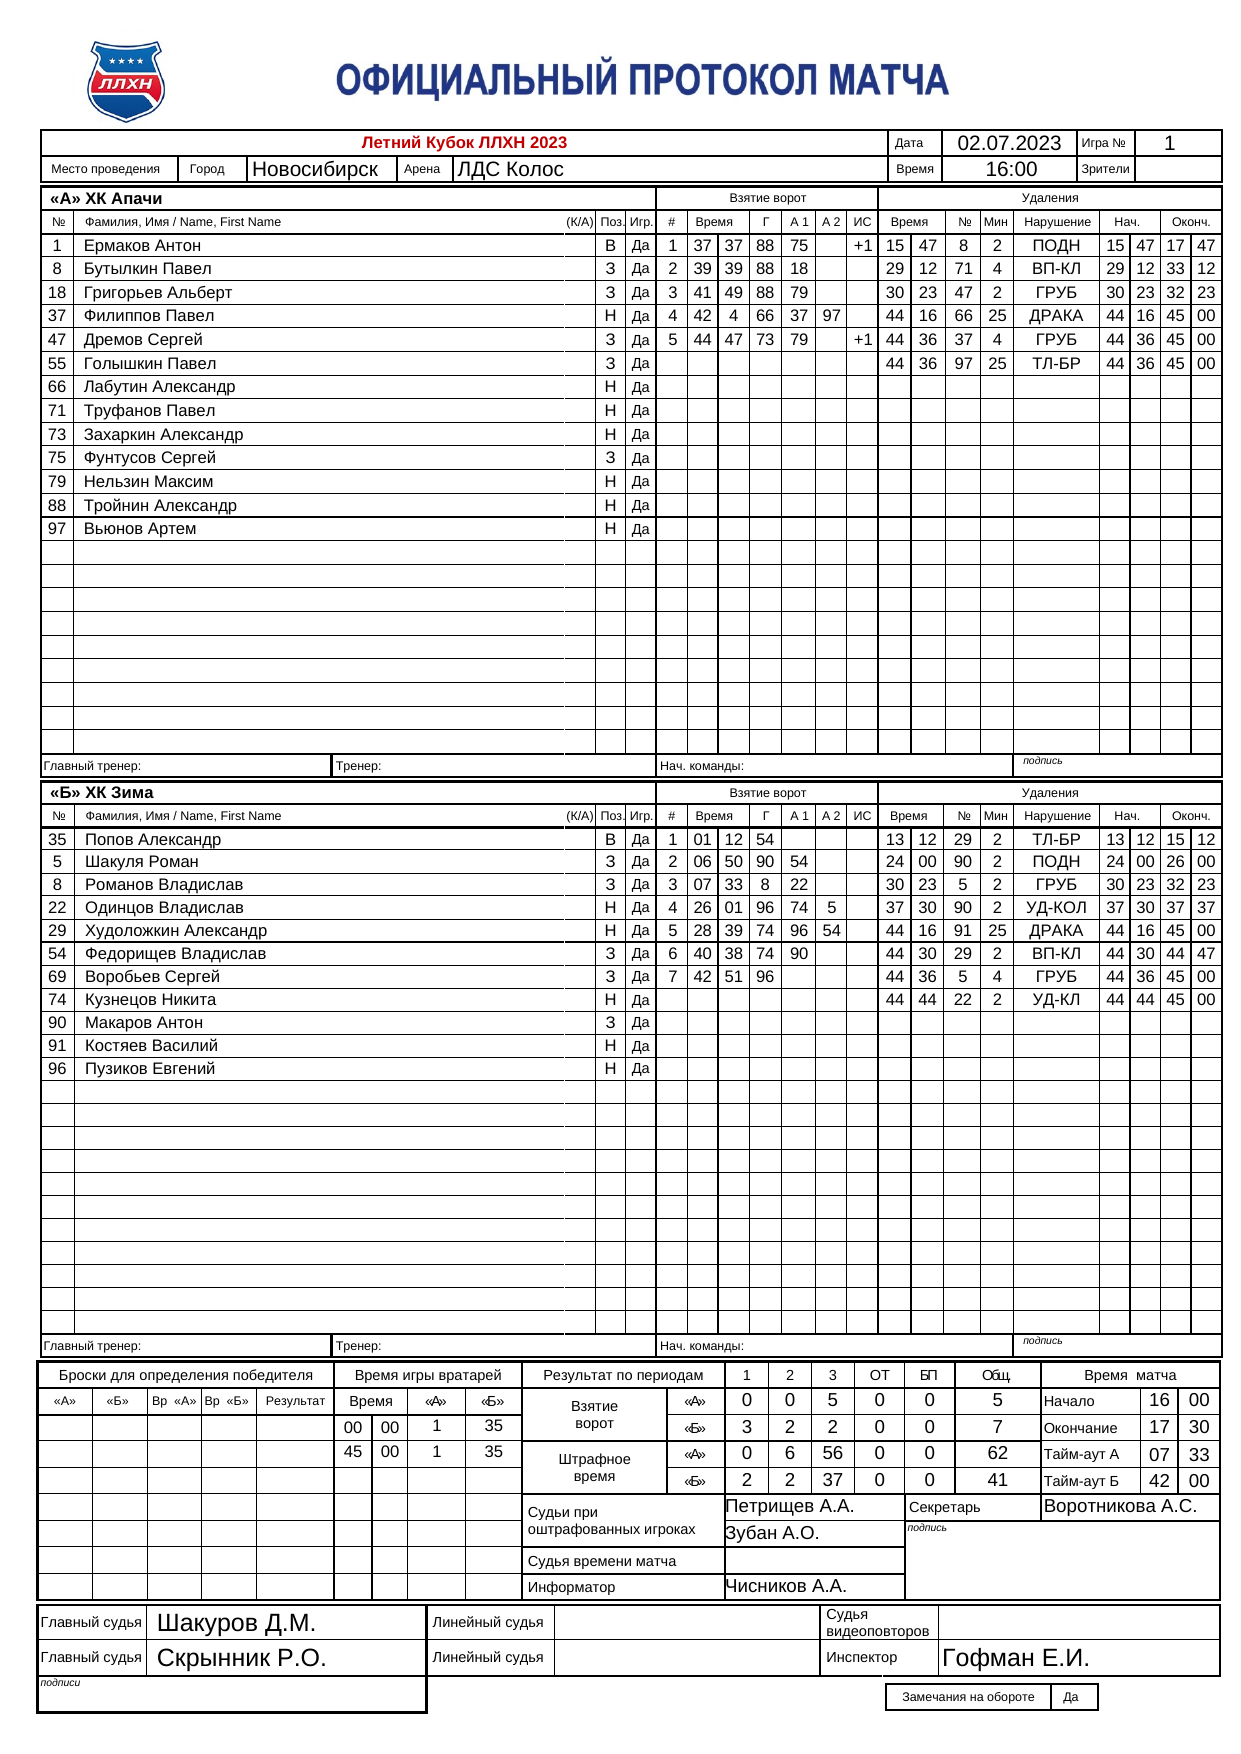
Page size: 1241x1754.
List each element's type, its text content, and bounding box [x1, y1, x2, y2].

table_cell 96 [750, 896, 781, 918]
table_cell [981, 1173, 1013, 1195]
table_cell [847, 1265, 877, 1287]
table_cell [847, 1242, 877, 1264]
table_cell [816, 1311, 846, 1333]
table_cell [719, 1242, 749, 1264]
table_cell 90 [750, 850, 781, 872]
table_cell ГРУБ [1014, 874, 1099, 895]
table_cell Время [879, 211, 945, 233]
table_cell А 1 [782, 211, 815, 233]
table_cell [1192, 518, 1221, 540]
table_cell 1 [408, 1441, 465, 1467]
table_cell [782, 1265, 815, 1287]
table_cell [688, 683, 717, 706]
table_cell [719, 494, 749, 516]
table_cell [912, 1012, 943, 1033]
table_cell [847, 874, 877, 895]
table_cell Да [626, 470, 655, 493]
table_cell [75, 1219, 564, 1241]
table_cell [782, 1104, 815, 1126]
table_cell [944, 1058, 980, 1079]
table_cell [565, 446, 595, 469]
table_cell [1014, 494, 1099, 516]
table_cell 45 [1161, 352, 1190, 374]
table_cell Тренер: [333, 755, 655, 776]
table_cell [847, 612, 877, 634]
table_cell [1131, 518, 1160, 540]
table_cell [148, 1521, 201, 1546]
table_cell [946, 636, 980, 658]
table_cell [816, 470, 846, 493]
table_header ОТ [855, 1363, 904, 1387]
table_cell [1131, 565, 1160, 587]
table_cell [847, 989, 877, 1011]
table_cell [719, 352, 749, 374]
table_cell [657, 399, 687, 422]
table_cell [750, 565, 781, 587]
table_cell [816, 683, 846, 706]
table_cell Информатор [523, 1575, 724, 1599]
table_cell [93, 1416, 147, 1440]
table_cell [816, 328, 846, 351]
table_cell Да [626, 874, 655, 895]
table_cell [657, 612, 687, 634]
table_cell Штрафное время [523, 1442, 666, 1493]
table_cell В [596, 829, 625, 849]
table_cell [816, 1104, 846, 1126]
table_cell [1131, 1196, 1160, 1218]
table_cell [750, 494, 781, 516]
table_cell 00 [1179, 1389, 1219, 1413]
table_cell [782, 1081, 815, 1103]
table_cell 55 [42, 352, 73, 374]
table_cell [1192, 1311, 1221, 1333]
table_cell Н [596, 305, 625, 327]
table_cell Зубан А.О. [726, 1521, 904, 1546]
table_cell [565, 257, 595, 280]
table_cell [981, 1150, 1013, 1172]
table_cell [565, 1058, 595, 1079]
table_cell [42, 707, 73, 729]
table_cell [565, 1012, 595, 1033]
table_cell [719, 1265, 749, 1287]
table_cell 5 [944, 966, 980, 987]
table_cell 0 [905, 1389, 954, 1413]
table_cell [42, 636, 73, 658]
table_cell Бутылкин Павел [74, 257, 564, 280]
table_cell [944, 1012, 980, 1033]
table_cell [1192, 494, 1221, 516]
table_cell 74 [750, 920, 781, 941]
table_cell 00 [1131, 850, 1160, 872]
table_cell [1131, 541, 1160, 564]
table_cell [1161, 636, 1190, 658]
table_cell [782, 399, 815, 422]
table_cell [1131, 730, 1160, 753]
table_cell [565, 328, 595, 351]
table_cell Секретарь [906, 1495, 1040, 1520]
table_cell ВП-КЛ [1014, 943, 1099, 964]
table_cell 2 [657, 850, 687, 872]
table_cell 33 [719, 874, 749, 895]
table_cell [688, 1242, 717, 1264]
table_cell 30 [879, 281, 910, 303]
table_cell [466, 1468, 521, 1493]
table_cell [782, 636, 815, 658]
table_cell [657, 989, 687, 1011]
table_header 3 [812, 1363, 854, 1387]
table_cell [719, 1173, 749, 1195]
table_cell [565, 470, 595, 493]
table_cell Григорьев Альберт [74, 281, 564, 303]
table_cell [879, 1035, 910, 1057]
table_cell [257, 1468, 333, 1493]
table_cell [657, 352, 687, 374]
table_cell 90 [42, 1012, 74, 1033]
table_cell [816, 943, 846, 964]
table_cell 37 [1192, 896, 1221, 918]
table_cell [408, 1468, 465, 1493]
table_cell [1192, 1196, 1221, 1218]
table_cell [1100, 730, 1129, 753]
table_cell 47 [1192, 235, 1221, 256]
table_cell 29 [944, 829, 980, 849]
table_cell [42, 1127, 74, 1149]
table_cell [750, 470, 781, 493]
table_cell [816, 494, 846, 516]
table_cell [688, 565, 717, 587]
table_cell [719, 376, 749, 398]
table_cell [816, 612, 846, 634]
table_cell [202, 1416, 256, 1440]
table_header Броски для определения победителя [39, 1363, 333, 1387]
table_cell 18 [782, 257, 815, 280]
table_cell 97 [946, 352, 980, 374]
table_cell Г [750, 805, 781, 826]
table_cell 12 [912, 829, 943, 849]
table_cell [202, 1441, 256, 1467]
table_cell [688, 707, 717, 729]
table_cell Тренер: [333, 1335, 655, 1356]
table_cell [719, 1311, 749, 1333]
table_cell [1161, 1081, 1190, 1103]
table_cell [93, 1494, 147, 1520]
table_cell [1131, 376, 1160, 398]
table_cell [565, 1127, 595, 1149]
table_cell [1192, 659, 1221, 682]
table_cell [782, 1242, 815, 1264]
table_cell [75, 1196, 564, 1218]
table_cell [847, 399, 877, 422]
table_cell [879, 1242, 910, 1264]
table_cell [847, 659, 877, 682]
table_cell [42, 730, 73, 753]
table_cell [1014, 1150, 1099, 1172]
table_cell [1161, 1242, 1190, 1264]
table_cell [1161, 446, 1190, 469]
table_cell Худоложкин Александр [75, 920, 564, 941]
table_cell [1100, 470, 1129, 493]
table_cell [93, 1574, 147, 1599]
table_cell [565, 850, 595, 872]
table_cell Линейный судья [428, 1640, 554, 1675]
table_cell [879, 1012, 910, 1033]
table_cell [750, 352, 781, 374]
table_cell Филиппов Павел [74, 305, 564, 327]
table_cell 6 [769, 1442, 811, 1467]
table_cell Мин [981, 805, 1013, 826]
table_cell [782, 352, 815, 374]
table_cell [782, 423, 815, 445]
table_cell [847, 1173, 877, 1195]
table_cell 36 [912, 352, 945, 374]
table_cell [944, 1265, 980, 1287]
table_header Удаления [879, 188, 1221, 209]
table_cell [596, 1242, 625, 1264]
table_cell 88 [750, 257, 781, 280]
table_cell [816, 1265, 846, 1287]
table_cell ДРАКА [1014, 920, 1099, 941]
table_cell [565, 612, 595, 634]
table_cell 90 [782, 943, 815, 964]
table_cell 00 [1179, 1468, 1219, 1493]
table_cell 73 [42, 423, 73, 445]
table_cell [719, 1150, 749, 1172]
table_cell 2 [981, 896, 1013, 918]
table_cell # [657, 211, 687, 233]
table_cell № [946, 211, 980, 233]
table_cell [1161, 470, 1190, 493]
table_cell [782, 541, 815, 564]
table_cell Да [626, 896, 655, 918]
table_cell [912, 1081, 943, 1103]
table_cell [1014, 683, 1099, 706]
table_cell [847, 541, 877, 564]
table_cell [1161, 494, 1190, 516]
table_cell Тайм-аут А [1042, 1441, 1140, 1467]
table_cell [1192, 1173, 1221, 1195]
table_cell Инспектор [821, 1640, 938, 1675]
table_cell подпись [906, 1522, 1219, 1599]
table_cell 06 [688, 850, 717, 872]
table_cell 54 [782, 850, 815, 872]
table_cell [816, 565, 846, 587]
table_cell З [596, 874, 625, 895]
table_cell 3 [657, 874, 687, 895]
table_cell 30 [1179, 1415, 1219, 1440]
table_cell 44 [879, 989, 910, 1011]
table_cell 29 [1100, 257, 1129, 280]
table_cell [879, 518, 910, 540]
table_cell [565, 636, 595, 658]
table_cell [1131, 683, 1160, 706]
table_cell [565, 1242, 595, 1264]
table_cell [879, 588, 910, 611]
table_cell [946, 683, 980, 706]
table_cell [1192, 1219, 1221, 1241]
table_cell 39 [719, 920, 749, 941]
table_cell [565, 518, 595, 540]
table_cell [750, 1104, 781, 1126]
table_cell [847, 730, 877, 753]
table_cell 66 [946, 305, 980, 327]
table_cell [657, 376, 687, 398]
table_cell [565, 896, 595, 918]
table_cell [981, 659, 1013, 682]
table_cell 4 [657, 896, 687, 918]
table_cell 49 [719, 281, 749, 303]
table_cell [879, 376, 910, 398]
table_cell В [596, 235, 625, 256]
table_cell [1131, 1081, 1160, 1103]
table_cell [719, 541, 749, 564]
table_cell [1014, 565, 1099, 587]
table_cell 2 [981, 850, 1013, 872]
table_cell [981, 1081, 1013, 1103]
table_cell 44 [879, 920, 910, 941]
table_cell [847, 920, 877, 941]
table_cell Н [596, 896, 625, 918]
table_cell [847, 281, 877, 303]
table_cell [408, 1494, 465, 1520]
table_cell [981, 588, 1013, 611]
table_cell [1100, 399, 1129, 422]
table_cell [912, 1127, 943, 1149]
table_cell [750, 399, 781, 422]
table_cell 79 [782, 281, 815, 303]
table_cell 07 [688, 874, 717, 895]
table_cell [1131, 494, 1160, 516]
table_cell [148, 1468, 201, 1493]
table_cell 00 [1192, 850, 1221, 872]
table_cell [688, 659, 717, 682]
table_cell Костяев Василий [75, 1035, 564, 1057]
table_cell [847, 518, 877, 540]
table_cell 00 [1192, 920, 1221, 941]
table_cell [75, 1081, 564, 1103]
table_cell 39 [688, 257, 717, 280]
table_cell [1014, 518, 1099, 540]
table_cell [946, 541, 980, 564]
table_cell [626, 1242, 655, 1264]
table_cell Н [596, 470, 625, 493]
table_cell ТЛ-БР [1014, 829, 1099, 849]
table_cell [946, 399, 980, 422]
table_cell Главный судья [39, 1606, 146, 1639]
table_cell [719, 399, 749, 422]
table_cell [335, 1574, 371, 1599]
table_cell [148, 1416, 201, 1440]
table_cell 36 [912, 966, 943, 987]
table_cell «Б » [466, 1389, 521, 1413]
table_cell УД-КЛ [1014, 989, 1099, 1011]
table_cell [657, 1173, 687, 1195]
table_cell [981, 1012, 1013, 1033]
table_cell [408, 1547, 465, 1573]
table_cell Н [596, 1035, 625, 1057]
table_cell [596, 1127, 625, 1149]
table_cell [657, 541, 687, 564]
table_cell Да [626, 920, 655, 941]
table_cell [879, 541, 910, 564]
table_cell [946, 612, 980, 634]
table_cell [1014, 1242, 1099, 1264]
table_cell [1161, 730, 1190, 753]
table_cell [1014, 399, 1099, 422]
table_cell «А» [39, 1389, 92, 1413]
table_cell [148, 1574, 201, 1599]
table_cell [202, 1494, 256, 1520]
table_cell [816, 399, 846, 422]
table_cell [626, 1104, 655, 1126]
table_cell [565, 683, 595, 706]
table_cell [596, 1311, 625, 1333]
table_cell [1161, 518, 1190, 540]
table_cell [626, 1265, 655, 1287]
table_cell Новосибирск [248, 157, 396, 181]
table_cell 30 [1100, 874, 1129, 895]
table_cell подписи [39, 1677, 425, 1711]
table_cell [944, 1173, 980, 1195]
table_cell [750, 1288, 781, 1310]
table_cell 1 [408, 1416, 465, 1440]
table_cell 35 [466, 1441, 521, 1467]
table_cell [847, 423, 877, 445]
table_header «А» ХК Апачи [42, 188, 655, 209]
table_cell [879, 1288, 910, 1310]
table_cell 8 [750, 874, 781, 895]
table_cell [816, 1242, 846, 1264]
table_header Результат по периодам [523, 1363, 724, 1387]
table_cell [946, 446, 980, 469]
table_cell [912, 518, 945, 540]
table_header «Б» ХК Зима [42, 783, 655, 803]
table_cell [847, 352, 877, 374]
table_cell [847, 305, 877, 327]
table_cell Да [626, 1035, 655, 1057]
table_cell [750, 730, 781, 753]
table_cell [879, 1173, 910, 1195]
table_cell [816, 1127, 846, 1149]
table_cell [1161, 1173, 1190, 1195]
table_cell Одинцов Владислав [75, 896, 564, 918]
table_cell [39, 1416, 92, 1440]
table_cell [1100, 1150, 1129, 1172]
table_cell [1100, 588, 1129, 611]
table_cell Да [626, 829, 655, 849]
table_cell 41 [956, 1468, 1040, 1493]
table_cell Шакуля Роман [75, 850, 564, 872]
table_cell [202, 1574, 256, 1599]
table_cell 30 [1131, 896, 1160, 918]
table_cell З [596, 966, 625, 987]
table_cell [1099, 1682, 1220, 1711]
table_cell [1192, 399, 1221, 422]
table_cell 54 [750, 829, 781, 849]
table_cell 71 [42, 399, 73, 422]
table_cell [565, 399, 595, 422]
table_cell Кузнецов Никита [75, 989, 564, 1011]
table_cell 25 [981, 305, 1013, 327]
table_cell [39, 1547, 92, 1573]
table_cell 0 [855, 1415, 904, 1440]
table_cell Да [626, 966, 655, 987]
table_cell Вр «Б» [202, 1389, 256, 1413]
table_cell № [944, 805, 980, 826]
table_cell 44 [1161, 943, 1190, 964]
table_cell 96 [42, 1058, 74, 1079]
table_cell [981, 1288, 1013, 1310]
table_cell [816, 1081, 846, 1103]
table_cell Время [335, 1389, 407, 1413]
table_cell [42, 588, 73, 611]
table_cell [816, 518, 846, 540]
table_cell [816, 636, 846, 658]
table_cell Да [626, 989, 655, 1011]
table_cell [750, 989, 781, 1011]
table_cell [883, 1677, 1220, 1681]
table_cell [596, 1104, 625, 1126]
table_cell [626, 565, 655, 587]
table_cell [847, 1311, 877, 1333]
table_cell [879, 612, 910, 634]
table_cell [75, 1150, 564, 1172]
table_cell [816, 1150, 846, 1172]
table_cell «Б» [668, 1415, 724, 1440]
table_cell 1 [657, 829, 687, 849]
table_cell [782, 1219, 815, 1241]
table_cell [688, 1150, 717, 1172]
table_cell [1192, 1058, 1221, 1079]
table_cell [565, 494, 595, 516]
table_cell Да [626, 235, 655, 256]
table_cell 75 [42, 446, 73, 469]
table_cell [626, 1311, 655, 1333]
table_cell [912, 399, 945, 422]
table_cell 96 [750, 966, 781, 987]
table_cell [912, 683, 945, 706]
table_cell [1192, 1127, 1221, 1149]
table_cell [1161, 1196, 1190, 1218]
table_cell Воробьев Сергей [75, 966, 564, 987]
table_cell [782, 966, 815, 987]
table_cell 13 [879, 829, 910, 849]
table_cell 36 [912, 328, 945, 351]
table_cell [1100, 1265, 1129, 1287]
table_cell 44 [912, 989, 943, 1011]
table_cell [750, 1058, 781, 1079]
table_cell Нарушение [1014, 805, 1099, 826]
table_cell 25 [981, 352, 1013, 374]
table_cell [1014, 1012, 1099, 1033]
table_cell [847, 896, 877, 918]
table_cell [373, 1468, 407, 1493]
table_cell [944, 1288, 980, 1310]
table_cell 12 [1192, 829, 1221, 849]
table_cell [719, 1012, 749, 1033]
table_cell [1192, 1150, 1221, 1172]
table_cell 45 [1161, 966, 1190, 987]
table_cell [944, 1035, 980, 1057]
table_cell [847, 1196, 877, 1218]
table_cell 12 [1131, 257, 1160, 280]
table_cell 12 [1192, 257, 1221, 280]
table_cell 22 [944, 989, 980, 1011]
table_cell [879, 399, 910, 422]
table_cell 56 [812, 1442, 854, 1467]
table_cell [1161, 683, 1190, 706]
table_cell Тройнин Александр [74, 494, 564, 516]
table_cell [782, 1196, 815, 1218]
table_cell +1 [847, 328, 877, 351]
table_cell ИС [847, 805, 877, 826]
table_header Удаления [879, 783, 1221, 803]
table_cell 2 [769, 1415, 811, 1440]
table_cell [879, 1104, 910, 1126]
table_cell [1161, 612, 1190, 634]
table_cell Нач. команды: [657, 755, 1012, 776]
table_cell [39, 1574, 92, 1599]
table_cell [1161, 1150, 1190, 1172]
table_cell [1192, 730, 1221, 753]
table_cell 66 [42, 376, 73, 398]
table_cell 12 [1131, 829, 1160, 849]
table_cell [946, 423, 980, 445]
table_cell [879, 1058, 910, 1079]
table_cell [816, 850, 846, 872]
table_cell 0 [769, 1389, 811, 1413]
table_cell 26 [688, 896, 717, 918]
table_cell [981, 730, 1013, 753]
table_cell [688, 1058, 717, 1079]
table_cell 8 [42, 257, 73, 280]
table_cell З [596, 281, 625, 303]
table_cell [1014, 1265, 1099, 1287]
table_cell [657, 707, 687, 729]
table_cell [782, 470, 815, 493]
table_cell [335, 1494, 371, 1520]
table_cell [946, 470, 980, 493]
table_cell [1161, 659, 1190, 682]
table_cell 0 [855, 1442, 904, 1467]
table_header Замечания на обороте [887, 1685, 1050, 1709]
table_cell [555, 1640, 819, 1675]
table_cell 30 [912, 896, 943, 918]
table_cell 35 [42, 829, 74, 849]
table_cell [1014, 1081, 1099, 1103]
table_cell «Б» [93, 1389, 147, 1413]
table_cell 66 [750, 305, 781, 327]
table_cell [42, 1265, 74, 1287]
table_cell [847, 565, 877, 587]
table_cell [750, 1196, 781, 1218]
table_cell [719, 588, 749, 611]
table_cell [1161, 423, 1190, 445]
table_cell 00 [335, 1416, 371, 1440]
table_cell [1100, 636, 1129, 658]
table_cell [981, 494, 1013, 516]
table_cell [782, 1127, 815, 1149]
table_cell 74 [42, 989, 74, 1011]
table_cell [946, 565, 980, 587]
table_cell 50 [719, 850, 749, 872]
table_cell [750, 518, 781, 540]
table_cell [1192, 446, 1221, 469]
table_cell Оконч. [1161, 805, 1221, 826]
table_cell [596, 612, 625, 634]
table_cell [1014, 446, 1099, 469]
table_cell 0 [905, 1442, 954, 1467]
table_cell [946, 494, 980, 516]
table_header 1 [1136, 131, 1221, 155]
table_cell 90 [944, 850, 980, 872]
table_cell [750, 423, 781, 445]
table_cell [847, 1288, 877, 1310]
table_cell [596, 1219, 625, 1241]
table_cell [750, 1127, 781, 1149]
table_cell [565, 281, 595, 303]
table_cell [847, 707, 877, 729]
table_cell [626, 659, 655, 682]
table_header 02.07.2023 [943, 131, 1076, 155]
table_cell 1 [42, 235, 73, 256]
table_cell Главный судья [39, 1640, 146, 1675]
table_cell 37 [946, 328, 980, 351]
table_cell [74, 541, 564, 564]
table_cell [1192, 612, 1221, 634]
table_cell Петрищев А.А. [726, 1495, 904, 1520]
table_header Взятие ворот [657, 188, 877, 209]
table_cell 32 [1161, 281, 1190, 303]
table_cell Воротникова А.С. [1042, 1495, 1219, 1520]
table_cell [847, 683, 877, 706]
table_cell 12 [719, 829, 749, 849]
table_cell 44 [1100, 352, 1129, 374]
table_cell [912, 470, 945, 493]
table_cell [750, 683, 781, 706]
table_cell [688, 1104, 717, 1126]
table_cell Время [688, 805, 749, 826]
table_cell [42, 1081, 74, 1103]
table_cell [688, 376, 717, 398]
table_cell «А» [668, 1389, 724, 1413]
table_cell 44 [879, 305, 910, 327]
table_cell [1131, 1265, 1160, 1287]
table_cell Арена [398, 157, 452, 181]
table_cell [816, 730, 846, 753]
table_cell 3 [726, 1415, 768, 1440]
table_cell [657, 588, 687, 611]
table_cell 42 [688, 966, 717, 987]
table_cell 07 [1141, 1441, 1177, 1467]
table_cell [847, 636, 877, 658]
table_cell 01 [688, 829, 717, 849]
table_cell 2 [981, 943, 1013, 964]
table_cell [74, 588, 564, 611]
table_cell 88 [750, 281, 781, 303]
table_cell [657, 1058, 687, 1079]
table_cell [565, 541, 595, 564]
table_cell [1161, 399, 1190, 422]
table_cell «Б» [668, 1468, 724, 1493]
table_cell [847, 1081, 877, 1103]
table_cell 8 [42, 874, 74, 895]
table_cell [42, 1173, 74, 1195]
table_cell [626, 1081, 655, 1103]
table_cell [688, 399, 717, 422]
table_cell [565, 730, 595, 753]
table_cell [847, 1035, 877, 1057]
table_cell [596, 683, 625, 706]
table_cell [74, 707, 564, 729]
table_cell [912, 612, 945, 634]
table_cell [879, 1127, 910, 1149]
picture [5, 28, 1179, 129]
table_cell 30 [1131, 943, 1160, 964]
table_cell 44 [879, 352, 910, 374]
table_cell Фунтусов Сергей [74, 446, 564, 469]
table_header Взятие ворот [657, 783, 877, 803]
table_cell [1131, 1035, 1160, 1057]
table_cell [596, 588, 625, 611]
table_cell [42, 1311, 74, 1333]
table_cell [657, 1219, 687, 1241]
table_cell [782, 683, 815, 706]
table_cell 44 [879, 328, 910, 351]
table_cell 5 [944, 874, 980, 895]
table_cell [1014, 1219, 1099, 1241]
table_cell [816, 1058, 846, 1079]
table_cell [1014, 1288, 1099, 1310]
table_cell # [657, 805, 687, 826]
table_cell Да [626, 1058, 655, 1079]
table_cell 44 [1100, 328, 1129, 351]
table_cell 45 [1161, 989, 1190, 1011]
table_cell [879, 1081, 910, 1103]
table_cell [74, 636, 564, 658]
table_cell 29 [944, 943, 980, 964]
table_cell [912, 1104, 943, 1126]
table_cell 23 [1131, 281, 1160, 303]
table_cell Н [596, 423, 625, 445]
table_cell [202, 1521, 256, 1546]
table_cell [657, 565, 687, 587]
table_cell 23 [912, 874, 943, 895]
table_cell [719, 612, 749, 634]
table_cell [1192, 683, 1221, 706]
table_cell [688, 1081, 717, 1103]
table_cell 44 [1131, 989, 1160, 1011]
table_cell 74 [750, 943, 781, 964]
table_cell [750, 612, 781, 634]
table_cell 37 [719, 235, 749, 256]
table_cell ГРУБ [1014, 328, 1099, 351]
table_cell Романов Владислав [75, 874, 564, 895]
table_cell [1131, 1058, 1160, 1079]
table_cell [879, 707, 910, 729]
table_cell [816, 235, 846, 256]
table_cell 18 [42, 281, 73, 303]
table_cell [816, 352, 846, 374]
table_cell Город [179, 157, 246, 181]
table_cell 40 [688, 943, 717, 964]
table_cell [750, 1219, 781, 1241]
table_cell Да [626, 352, 655, 374]
table_cell [657, 1035, 687, 1057]
table_header Время игры вратарей [335, 1363, 521, 1387]
table_cell [466, 1494, 521, 1520]
table_cell 29 [879, 257, 910, 280]
table_cell [1100, 376, 1129, 398]
table_cell [466, 1574, 521, 1599]
table_cell [719, 989, 749, 1011]
table_cell [1192, 636, 1221, 658]
table_cell 36 [1131, 352, 1160, 374]
table_cell [257, 1547, 333, 1573]
table_cell [565, 423, 595, 445]
table_cell [39, 1441, 92, 1467]
table_cell [1100, 1196, 1129, 1218]
table_cell [912, 707, 945, 729]
table_cell З [596, 257, 625, 280]
table_cell [75, 1288, 564, 1310]
table_cell [981, 1311, 1013, 1333]
table_cell [1014, 541, 1099, 564]
table_cell [1161, 1288, 1190, 1310]
table_cell [626, 1288, 655, 1310]
table_cell [1131, 470, 1160, 493]
table_cell 0 [726, 1389, 768, 1413]
table_cell Нач. [1100, 211, 1160, 233]
table_cell [847, 1058, 877, 1079]
table_cell 16 [912, 305, 945, 327]
table_cell [75, 1127, 564, 1149]
table_cell Н [596, 920, 625, 941]
table_cell 4 [981, 328, 1013, 351]
table_cell [1100, 1288, 1129, 1310]
table_cell 23 [1131, 874, 1160, 895]
table_cell 37 [879, 896, 910, 918]
table_cell [719, 518, 749, 540]
table_cell [1161, 1265, 1190, 1287]
table_cell Фамилия, Имя / Name, First Name [75, 805, 565, 826]
table_cell Н [596, 989, 625, 1011]
table_cell 0 [905, 1415, 954, 1440]
table_cell 23 [1192, 874, 1221, 895]
table_cell [1014, 636, 1099, 658]
table_cell № [42, 211, 73, 233]
table_cell [719, 1127, 749, 1149]
table_cell 79 [782, 328, 815, 351]
table_cell 5 [657, 328, 687, 351]
table_cell [1131, 588, 1160, 611]
table_cell [981, 1035, 1013, 1057]
table_cell [1014, 423, 1099, 445]
table_cell [565, 305, 595, 327]
table_cell Время [688, 211, 749, 233]
table_cell [1192, 707, 1221, 729]
table_cell 16:00 [943, 157, 1076, 181]
table_cell Н [596, 494, 625, 516]
table_cell 2 [981, 874, 1013, 895]
table_cell [1192, 541, 1221, 564]
table_cell [1161, 541, 1190, 564]
table_cell Н [596, 1058, 625, 1079]
table_cell [1131, 612, 1160, 634]
table_cell Н [596, 518, 625, 540]
table_cell [912, 1035, 943, 1057]
table_cell [981, 1058, 1013, 1079]
table_cell 47 [946, 281, 980, 303]
table_cell [1100, 1242, 1129, 1264]
table_cell [981, 636, 1013, 658]
table_cell [912, 659, 945, 682]
table_cell Главный тренер: [42, 1335, 330, 1356]
table_cell 44 [879, 943, 910, 964]
table_cell 37 [1100, 896, 1129, 918]
table_cell [981, 1127, 1013, 1149]
table_cell 5 [657, 920, 687, 941]
table_cell [847, 850, 877, 872]
table_cell [719, 446, 749, 469]
table_cell [555, 1606, 819, 1639]
table_cell [750, 1012, 781, 1033]
table_cell [981, 541, 1013, 564]
table_cell [657, 730, 687, 753]
table_cell [1014, 707, 1099, 729]
table_cell [912, 494, 945, 516]
table_cell 00 [912, 850, 943, 872]
table_cell Да [626, 281, 655, 303]
table_cell Зрители [1078, 157, 1134, 181]
table_cell 00 [1192, 328, 1221, 351]
table_cell +1 [847, 235, 877, 256]
table_cell 97 [816, 305, 846, 327]
table_cell [816, 1173, 846, 1195]
table_cell [148, 1547, 201, 1573]
table_cell [42, 1104, 74, 1126]
table_cell [565, 1288, 595, 1310]
table_cell [981, 612, 1013, 634]
table_cell [74, 565, 564, 587]
table_cell [944, 1081, 980, 1103]
table_cell [565, 1265, 595, 1287]
table_cell [688, 1265, 717, 1287]
table_cell «А» [668, 1442, 724, 1467]
table_cell 30 [1100, 281, 1129, 303]
table_cell [688, 636, 717, 658]
table_cell [879, 730, 910, 753]
table_cell [688, 1311, 717, 1333]
table_cell [596, 636, 625, 658]
table_cell [847, 943, 877, 964]
table_cell [719, 683, 749, 706]
table_cell [565, 874, 595, 895]
table_cell (К/А) [565, 805, 595, 826]
table_cell 51 [719, 966, 749, 987]
table_cell 88 [750, 235, 781, 256]
table_cell [1100, 1104, 1129, 1126]
table_cell [912, 423, 945, 445]
table_cell [657, 636, 687, 658]
table_cell [847, 257, 877, 280]
table_cell [782, 1150, 815, 1172]
table_cell [565, 376, 595, 398]
table_cell № [42, 805, 74, 826]
table_cell Гофман Е.И. [939, 1640, 1219, 1675]
table_cell Время [879, 805, 943, 826]
table_cell [912, 446, 945, 469]
table_header 2 [769, 1363, 811, 1387]
table_cell [1100, 1012, 1129, 1033]
table_cell [719, 1288, 749, 1310]
table_cell 00 [1192, 352, 1221, 374]
table_cell ГРУБ [1014, 281, 1099, 303]
table_cell 0 [905, 1468, 954, 1493]
table_cell 37 [782, 305, 815, 327]
table_cell [981, 1242, 1013, 1264]
table_cell Игр. [626, 805, 655, 826]
table_cell 28 [688, 920, 717, 941]
table_cell [981, 1219, 1013, 1241]
table_cell [565, 966, 595, 987]
table_cell Скрынник Р.О. [147, 1640, 425, 1675]
table_cell [750, 1081, 781, 1103]
table_cell [1014, 376, 1099, 398]
table_cell [750, 1150, 781, 1172]
table_cell [719, 707, 749, 729]
table_cell Поз. [596, 805, 625, 826]
table_cell [816, 966, 846, 987]
table_cell [719, 1081, 749, 1103]
table_cell [373, 1574, 407, 1599]
table_cell [719, 470, 749, 493]
table_cell [1161, 707, 1190, 729]
table_cell [944, 1127, 980, 1149]
table_cell [1014, 659, 1099, 682]
table_cell Шакуров Д.М. [147, 1606, 425, 1639]
table_cell [981, 707, 1013, 729]
table_cell Да [626, 1012, 655, 1033]
table_cell 2 [981, 281, 1013, 303]
table_cell [816, 423, 846, 445]
table_cell [1192, 565, 1221, 587]
table_cell [816, 446, 846, 469]
table_cell [688, 470, 717, 493]
table_cell [596, 1173, 625, 1195]
table_cell [688, 494, 717, 516]
table_cell [719, 1196, 749, 1218]
table_cell 91 [944, 920, 980, 941]
table_cell [1192, 588, 1221, 611]
table_cell [719, 730, 749, 753]
table_cell [981, 376, 1013, 398]
table_cell 36 [1131, 328, 1160, 351]
table_cell 45 [1161, 305, 1190, 327]
table_cell 69 [42, 966, 74, 987]
table_cell [944, 1150, 980, 1172]
table_cell 90 [944, 896, 980, 918]
table_cell [626, 636, 655, 658]
table_cell Главный тренер: [42, 755, 330, 776]
table_cell 47 [1192, 943, 1221, 964]
table_cell Макаров Антон [75, 1012, 564, 1033]
table_cell [42, 1288, 74, 1310]
table_cell [981, 446, 1013, 469]
table_cell Да [626, 850, 655, 872]
table_cell [912, 1058, 943, 1079]
table_cell [688, 423, 717, 445]
table_cell [847, 966, 877, 987]
table_cell [879, 423, 910, 445]
table_cell 47 [912, 235, 945, 256]
table_cell 42 [688, 305, 717, 327]
table_cell 44 [688, 328, 717, 351]
table_cell [75, 1242, 564, 1264]
table_cell [912, 1242, 943, 1264]
table_cell [1192, 1288, 1221, 1310]
table_cell Нач. [1100, 805, 1160, 826]
table_cell [946, 707, 980, 729]
table_cell 44 [1100, 920, 1129, 941]
table_cell [626, 612, 655, 634]
table_cell [596, 541, 625, 564]
table_cell [1100, 707, 1129, 729]
table_cell 96 [782, 920, 815, 941]
table_cell [257, 1494, 333, 1520]
table_cell 12 [912, 257, 945, 280]
table_cell [335, 1521, 371, 1546]
table_cell [42, 1150, 74, 1172]
table_cell [782, 730, 815, 753]
table_cell [596, 1150, 625, 1172]
table_cell [1131, 1288, 1160, 1310]
table_cell [596, 565, 625, 587]
table_cell [657, 494, 687, 516]
table_cell [1192, 470, 1221, 493]
table_cell Н [596, 376, 625, 398]
table_cell [657, 1242, 687, 1264]
table_cell Результат [257, 1389, 333, 1413]
table_cell 44 [1100, 989, 1129, 1011]
table_cell [657, 1104, 687, 1126]
table_cell Попов Александр [75, 829, 564, 849]
table_cell [782, 446, 815, 469]
table_cell [1131, 1012, 1160, 1033]
table_cell [816, 1035, 846, 1057]
table_header 1 [726, 1363, 768, 1387]
table_cell 2 [726, 1468, 768, 1493]
table_cell [42, 565, 73, 587]
table_cell 2 [981, 829, 1013, 849]
table_cell [688, 989, 717, 1011]
table_cell 47 [719, 328, 749, 351]
table_cell Г [750, 211, 781, 233]
table_cell [688, 352, 717, 374]
table_cell [39, 1468, 92, 1493]
table_cell 47 [1131, 235, 1160, 256]
table_cell [750, 446, 781, 469]
table_cell [1100, 446, 1129, 469]
table_cell [565, 989, 595, 1011]
table_cell [946, 376, 980, 398]
table_cell [565, 659, 595, 682]
table_cell 30 [912, 943, 943, 964]
table_cell [1192, 1012, 1221, 1033]
table_cell [981, 565, 1013, 587]
table_cell [565, 943, 595, 964]
table_cell 5 [42, 850, 74, 872]
table_cell [1131, 1173, 1160, 1195]
table_cell 32 [1161, 874, 1190, 895]
table_cell З [596, 352, 625, 374]
table_cell [750, 707, 781, 729]
table_cell [750, 1242, 781, 1264]
table_cell 45 [1161, 920, 1190, 941]
table_cell [912, 1288, 943, 1310]
table_cell [1100, 423, 1129, 445]
table_cell Судьи при оштрафованных игроках [523, 1495, 724, 1546]
table_cell Место проведения [42, 157, 177, 181]
table_cell [1192, 1265, 1221, 1287]
table_cell 44 [1100, 305, 1129, 327]
table_cell [596, 1265, 625, 1287]
table_cell 16 [1131, 305, 1160, 327]
table_cell 0 [726, 1442, 768, 1467]
table_cell [565, 1150, 595, 1172]
table_cell [1014, 612, 1099, 634]
table_cell Труфанов Павел [74, 399, 564, 422]
table_cell [565, 235, 595, 256]
table_cell (К/А) [565, 211, 595, 233]
table_cell [879, 494, 910, 516]
table_cell 22 [782, 874, 815, 895]
table_cell Да [626, 518, 655, 540]
table_cell [750, 1311, 781, 1333]
table_cell [1014, 470, 1099, 493]
table_cell [912, 376, 945, 398]
table_cell 54 [42, 943, 74, 964]
table_cell Вьюнов Артем [74, 518, 564, 540]
table_header Да [1052, 1685, 1097, 1709]
table_cell [939, 1606, 1219, 1639]
table_header Дата [889, 131, 941, 155]
table_cell [750, 588, 781, 611]
table_cell [596, 707, 625, 729]
table_cell [408, 1521, 465, 1546]
table_cell [726, 1548, 904, 1573]
table_cell [1131, 1242, 1160, 1264]
table_cell [657, 1081, 687, 1103]
table_cell 23 [912, 281, 945, 303]
table_cell [1161, 1219, 1190, 1241]
table_cell [428, 1677, 882, 1711]
table_cell 2 [981, 235, 1013, 256]
table_cell 17 [1141, 1415, 1177, 1440]
table_cell [816, 376, 846, 398]
table_cell 37 [1161, 896, 1190, 918]
table_cell [202, 1468, 256, 1493]
table_cell [565, 1311, 595, 1333]
table_cell 2 [769, 1468, 811, 1493]
table_cell 4 [981, 257, 1013, 280]
table_cell [816, 1012, 846, 1033]
table_cell [1100, 683, 1129, 706]
table_cell [782, 989, 815, 1011]
table_cell Голышкин Павел [74, 352, 564, 374]
table_cell [565, 588, 595, 611]
table_cell [1192, 1035, 1221, 1057]
table_cell Н [596, 399, 625, 422]
table_cell [750, 636, 781, 658]
table_cell [944, 1219, 980, 1241]
table_cell [1161, 1058, 1190, 1079]
table_cell [565, 1219, 595, 1241]
table_cell [1100, 1173, 1129, 1195]
table_cell [74, 659, 564, 682]
table_cell [257, 1416, 333, 1440]
table_cell 24 [879, 850, 910, 872]
table_cell [879, 1311, 910, 1333]
table_cell 01 [719, 896, 749, 918]
table_cell [1131, 423, 1160, 445]
table_cell [879, 446, 910, 469]
table_cell [1100, 1311, 1129, 1333]
table_cell [750, 659, 781, 682]
table_cell [42, 1196, 74, 1218]
table_cell 00 [373, 1416, 407, 1440]
table_cell [1161, 565, 1190, 587]
table_cell [816, 257, 846, 280]
table_cell 16 [1141, 1389, 1177, 1413]
table_cell 2 [981, 989, 1013, 1011]
table_cell ПОДН [1014, 850, 1099, 872]
table_cell 00 [1192, 305, 1221, 327]
table_cell ДРАКА [1014, 305, 1099, 327]
table_cell [1014, 1035, 1099, 1057]
table_cell Лабутин Александр [74, 376, 564, 398]
table_cell [565, 1081, 595, 1103]
table_header БП [905, 1363, 954, 1387]
table_cell [565, 1196, 595, 1218]
table_cell [782, 565, 815, 587]
table_header Время матча [1042, 1363, 1219, 1387]
table_cell 38 [719, 943, 749, 964]
table_cell [946, 588, 980, 611]
table_cell [1131, 1219, 1160, 1241]
table_cell 2 [657, 257, 687, 280]
table_cell З [596, 328, 625, 351]
table_cell [847, 446, 877, 469]
table_cell [74, 683, 564, 706]
table_cell Судья видеоповторов [821, 1606, 938, 1639]
table_cell [719, 636, 749, 658]
table_cell [1161, 1104, 1190, 1126]
table_cell 45 [335, 1441, 371, 1467]
table_cell [847, 1012, 877, 1033]
table_cell [688, 1127, 717, 1149]
table_cell [93, 1521, 147, 1546]
table_cell [879, 1219, 910, 1241]
table_cell [847, 1127, 877, 1149]
table_cell [1100, 518, 1129, 540]
table_cell [816, 829, 846, 849]
table_cell ЛДС Колос [454, 157, 887, 181]
table_cell [688, 1196, 717, 1218]
table_cell Пузиков Евгений [75, 1058, 564, 1079]
table_cell [912, 1311, 943, 1333]
table_cell 2 [812, 1415, 854, 1440]
table_cell [75, 1265, 564, 1287]
table_cell [944, 1242, 980, 1264]
table_cell [981, 1196, 1013, 1218]
table_cell [912, 1173, 943, 1195]
table_cell [1100, 1127, 1129, 1149]
table_cell 13 [1100, 829, 1129, 849]
table_cell 62 [956, 1442, 1040, 1467]
table_cell [719, 1058, 749, 1079]
table_cell [912, 636, 945, 658]
table_cell [565, 707, 595, 729]
table_cell [1100, 1035, 1129, 1057]
table_cell 41 [688, 281, 717, 303]
table_cell 37 [42, 305, 73, 327]
table_cell [782, 1288, 815, 1310]
table_cell 42 [1141, 1468, 1177, 1493]
table_cell 00 [373, 1441, 407, 1467]
table_cell [981, 1104, 1013, 1126]
table_cell [750, 541, 781, 564]
table_cell [1161, 1311, 1190, 1333]
table_cell [1131, 636, 1160, 658]
table_header Общ. [956, 1363, 1040, 1387]
table_cell [75, 1173, 564, 1195]
table_cell [912, 588, 945, 611]
table_cell [847, 829, 877, 849]
table_cell [719, 659, 749, 682]
table_cell [657, 659, 687, 682]
table_cell [688, 1173, 717, 1195]
table_cell [816, 541, 846, 564]
table_cell 97 [42, 518, 73, 540]
table_cell [782, 588, 815, 611]
table_cell [626, 1150, 655, 1172]
table_cell Да [626, 376, 655, 398]
table_cell [39, 1521, 92, 1546]
table_cell [1192, 1081, 1221, 1103]
table_cell [1100, 1081, 1129, 1103]
table_cell [912, 565, 945, 587]
table_cell [816, 707, 846, 729]
table_cell Да [626, 328, 655, 351]
table_cell 54 [816, 920, 846, 941]
table_cell А 2 [816, 211, 846, 233]
table_cell подпись [1014, 755, 1221, 776]
table_cell [1131, 1311, 1160, 1333]
table_cell [750, 1173, 781, 1195]
table_cell 23 [1192, 281, 1221, 303]
table_header Летний Кубок ЛЛХН 2023 [42, 131, 887, 155]
table_cell [816, 1288, 846, 1310]
table_cell [688, 446, 717, 469]
table_cell 24 [1100, 850, 1129, 872]
table_cell [148, 1441, 201, 1467]
table_cell 16 [912, 920, 943, 941]
table_cell [565, 829, 595, 849]
table_cell [782, 829, 815, 849]
table_cell Мин [981, 211, 1013, 233]
table_cell [75, 1104, 564, 1126]
table_cell [912, 1219, 943, 1241]
table_cell 7 [657, 966, 687, 987]
table_cell Нарушение [1014, 211, 1099, 233]
table_cell Ермаков Антон [74, 235, 564, 256]
table_cell [879, 1196, 910, 1218]
table_cell [1161, 376, 1190, 398]
table_cell 39 [719, 257, 749, 280]
table_cell [719, 1219, 749, 1241]
table_cell [944, 1196, 980, 1218]
table_cell Игр. [626, 211, 655, 233]
table_cell [1100, 612, 1129, 634]
table_cell [782, 1058, 815, 1079]
table_cell 74 [782, 896, 815, 918]
table_cell Время [889, 157, 941, 181]
table_cell Да [626, 446, 655, 469]
table_cell Тайм-аут Б [1042, 1468, 1140, 1493]
table_cell [74, 730, 564, 753]
table_cell [816, 1196, 846, 1218]
table_cell 4 [719, 305, 749, 327]
table_cell [626, 588, 655, 611]
table_cell [981, 423, 1013, 445]
table_cell [657, 1012, 687, 1033]
table_cell [782, 659, 815, 682]
table_cell [93, 1441, 147, 1467]
table_cell 37 [812, 1468, 854, 1493]
table_cell [879, 1265, 910, 1287]
table_cell 0 [855, 1389, 904, 1413]
table_cell 1 [657, 235, 687, 256]
table_cell А 2 [816, 805, 846, 826]
table_cell [596, 1196, 625, 1218]
table_cell [847, 376, 877, 398]
table_cell [912, 730, 945, 753]
table_cell Да [626, 305, 655, 327]
table_cell [688, 1219, 717, 1241]
table_cell [657, 470, 687, 493]
table_cell 3 [657, 281, 687, 303]
table_cell [42, 541, 73, 564]
table_cell 44 [1100, 966, 1129, 987]
table_cell [944, 1311, 980, 1333]
table_cell [626, 1219, 655, 1241]
table_cell [657, 1265, 687, 1287]
table_cell [657, 1150, 687, 1172]
table_cell [1100, 541, 1129, 564]
table_cell [1131, 659, 1160, 682]
table_cell Судья времени матча [523, 1548, 724, 1573]
table_cell [657, 1196, 687, 1218]
table_cell [1192, 1242, 1221, 1264]
table_cell [981, 1265, 1013, 1287]
table_cell [1014, 1196, 1099, 1218]
table_cell Да [626, 399, 655, 422]
table_cell 00 [1192, 989, 1221, 1011]
table_cell [879, 565, 910, 587]
table_cell [257, 1441, 333, 1467]
table_cell [782, 612, 815, 634]
table_cell [1014, 1058, 1099, 1079]
table_cell [847, 494, 877, 516]
table_cell [42, 683, 73, 706]
table_cell Федорищев Владислав [75, 943, 564, 964]
table_cell 15 [1100, 235, 1129, 256]
table_cell [75, 1311, 564, 1333]
table_cell [688, 730, 717, 753]
table_cell [1014, 1311, 1099, 1333]
table_cell Взятие ворот [523, 1389, 666, 1440]
table_cell Оконч. [1161, 211, 1221, 233]
table_cell [626, 1173, 655, 1195]
table_cell [816, 588, 846, 611]
table_header Игра № [1078, 131, 1134, 155]
table_cell [626, 1127, 655, 1149]
table_cell 73 [750, 328, 781, 351]
table_cell 79 [42, 470, 73, 493]
table_cell [750, 1265, 781, 1287]
table_cell [626, 1196, 655, 1218]
table_cell [1014, 588, 1099, 611]
table_cell Да [626, 423, 655, 445]
table_cell 29 [42, 920, 74, 941]
table_cell [596, 659, 625, 682]
table_cell 17 [1161, 235, 1190, 256]
table_cell 15 [879, 235, 910, 256]
table_cell Дремов Сергей [74, 328, 564, 351]
table_cell ТЛ-БР [1014, 352, 1099, 374]
table_cell Чисников А.А. [726, 1575, 904, 1599]
table_cell 16 [1131, 920, 1160, 941]
table_cell [782, 1012, 815, 1033]
table_cell [626, 730, 655, 753]
table_cell 33 [1161, 257, 1190, 280]
table_cell [565, 1173, 595, 1195]
table_cell Захаркин Александр [74, 423, 564, 445]
table_cell [373, 1547, 407, 1573]
table_cell [596, 1288, 625, 1310]
table_cell [946, 730, 980, 753]
table_cell [816, 1219, 846, 1241]
table_cell [782, 494, 815, 516]
table_cell [782, 1173, 815, 1195]
table_cell [879, 1150, 910, 1172]
table_cell [1131, 399, 1160, 422]
table_cell 22 [42, 896, 74, 918]
table_cell 35 [466, 1416, 521, 1440]
table_cell 33 [1179, 1441, 1219, 1467]
table_cell [981, 683, 1013, 706]
table_cell [782, 376, 815, 398]
table_cell [981, 399, 1013, 422]
table_cell [1192, 423, 1221, 445]
table_cell [626, 541, 655, 564]
table_cell [373, 1494, 407, 1520]
table_cell [1192, 1104, 1221, 1126]
table_cell [719, 565, 749, 587]
table_cell [1100, 1219, 1129, 1241]
table_cell [688, 518, 717, 540]
table_cell [981, 470, 1013, 493]
table_cell [335, 1468, 371, 1493]
table_cell [335, 1547, 371, 1573]
table_cell Да [626, 494, 655, 516]
table_cell Начало [1042, 1389, 1140, 1413]
table_cell 5 [956, 1389, 1040, 1413]
table_cell [1131, 1104, 1160, 1126]
table_cell 6 [657, 943, 687, 964]
table_cell [719, 1104, 749, 1126]
table_cell [1131, 446, 1160, 469]
table_cell [657, 1288, 687, 1310]
table_cell [626, 707, 655, 729]
table_cell [782, 518, 815, 540]
table_cell [93, 1547, 147, 1573]
table_cell ГРУБ [1014, 966, 1099, 987]
table_cell [1192, 376, 1221, 398]
table_cell ИС [847, 211, 877, 233]
table_cell [816, 659, 846, 682]
table_cell А 1 [782, 805, 815, 826]
table_cell «А» [408, 1389, 465, 1413]
table_cell [688, 1288, 717, 1310]
table_cell [565, 352, 595, 374]
table_cell [981, 518, 1013, 540]
table_cell [946, 518, 980, 540]
table_cell [782, 1311, 815, 1333]
table_cell [912, 1196, 943, 1218]
table_cell [1161, 1012, 1190, 1033]
table_cell [408, 1574, 465, 1599]
table_cell [657, 1127, 687, 1149]
table_cell [596, 1081, 625, 1103]
table_cell [847, 1219, 877, 1241]
table_cell 4 [981, 966, 1013, 987]
table_cell [847, 470, 877, 493]
table_cell [1100, 494, 1129, 516]
table_cell [1100, 1058, 1129, 1079]
table_cell 0 [855, 1468, 904, 1493]
table_cell [42, 1242, 74, 1264]
table_cell 71 [946, 257, 980, 280]
table_cell 45 [1161, 328, 1190, 351]
table_cell [42, 1219, 74, 1241]
table_cell [782, 707, 815, 729]
table_cell [565, 1104, 595, 1126]
table_cell 5 [812, 1389, 854, 1413]
table_cell [1131, 1127, 1160, 1149]
table_cell [847, 1104, 877, 1126]
table_cell [373, 1521, 407, 1546]
table_cell [1131, 707, 1160, 729]
table_cell ПОДН [1014, 235, 1099, 256]
table_cell 8 [946, 235, 980, 256]
table_cell [912, 1150, 943, 1172]
table_cell 44 [879, 966, 910, 987]
table_cell [657, 423, 687, 445]
table_cell подпись [1014, 1335, 1221, 1356]
table_cell [879, 683, 910, 706]
table_cell [1131, 1150, 1160, 1172]
table_cell [202, 1547, 256, 1573]
table_cell [688, 541, 717, 564]
table_cell [1161, 1127, 1190, 1149]
table_cell [1014, 1173, 1099, 1195]
table_cell [42, 659, 73, 682]
table_cell [1100, 565, 1129, 587]
table_cell Вр «А» [148, 1389, 201, 1413]
table_cell [565, 565, 595, 587]
table_cell [912, 1265, 943, 1287]
table_cell 5 [816, 896, 846, 918]
table_cell [688, 1035, 717, 1057]
table_cell 26 [1161, 850, 1190, 872]
table_cell [39, 1494, 92, 1520]
table_cell [879, 636, 910, 658]
table_cell [1161, 588, 1190, 611]
table_cell [782, 1035, 815, 1057]
table_cell [148, 1494, 201, 1520]
table_cell [466, 1547, 521, 1573]
table_cell [657, 1311, 687, 1333]
table_cell [42, 612, 73, 634]
table_cell 00 [1192, 966, 1221, 987]
table_cell [657, 518, 687, 540]
table_cell [626, 683, 655, 706]
table_cell УД-КОЛ [1014, 896, 1099, 918]
table_cell Окончание [1042, 1415, 1140, 1440]
table_cell З [596, 850, 625, 872]
table_cell [74, 612, 564, 634]
table_cell Поз. [596, 211, 625, 233]
table_cell Фамилия, Имя / Name, First Name [74, 211, 565, 233]
table_cell 47 [42, 328, 73, 351]
table_cell [944, 1104, 980, 1126]
table_cell 4 [657, 305, 687, 327]
table_cell 75 [782, 235, 815, 256]
table_cell 44 [1100, 943, 1129, 964]
table_cell [750, 1035, 781, 1057]
table_cell [946, 659, 980, 682]
table_cell [1136, 157, 1221, 181]
table_cell [596, 730, 625, 753]
table_cell [879, 659, 910, 682]
table_cell [688, 1012, 717, 1033]
table_cell Да [626, 257, 655, 280]
table_cell [1014, 1104, 1099, 1126]
table_cell [657, 446, 687, 469]
table_cell [1161, 1035, 1190, 1057]
table_cell 15 [1161, 829, 1190, 849]
table_cell [257, 1574, 333, 1599]
table_cell 30 [879, 874, 910, 895]
table_cell Нач. команды: [657, 1335, 1012, 1356]
table_cell [565, 920, 595, 941]
table_cell 88 [42, 494, 73, 516]
table_cell [879, 470, 910, 493]
table_cell З [596, 1012, 625, 1033]
table_cell 36 [1131, 966, 1160, 987]
table_cell З [596, 943, 625, 964]
table_cell [1100, 659, 1129, 682]
table_cell Линейный судья [428, 1606, 554, 1639]
table_cell 7 [956, 1415, 1040, 1440]
table_cell [847, 1150, 877, 1172]
table_cell Да [626, 943, 655, 964]
table_cell 25 [981, 920, 1013, 941]
table_cell ВП-КЛ [1014, 257, 1099, 280]
table_cell [847, 588, 877, 611]
table_cell З [596, 446, 625, 469]
table_cell [750, 376, 781, 398]
table_cell [912, 541, 945, 564]
table_cell [719, 423, 749, 445]
table_cell [93, 1468, 147, 1493]
table_cell 91 [42, 1035, 74, 1057]
table_cell 37 [688, 235, 717, 256]
table_cell [688, 612, 717, 634]
table_cell [719, 1035, 749, 1057]
table_cell [688, 588, 717, 611]
table_cell [1014, 730, 1099, 753]
table_cell [657, 683, 687, 706]
table_cell [257, 1521, 333, 1546]
table_cell [816, 989, 846, 1011]
table_cell [816, 281, 846, 303]
table_cell [1014, 1127, 1099, 1149]
table_cell Нельзин Максим [74, 470, 564, 493]
table_cell [466, 1521, 521, 1546]
table_cell [816, 874, 846, 895]
table_cell [565, 1035, 595, 1057]
